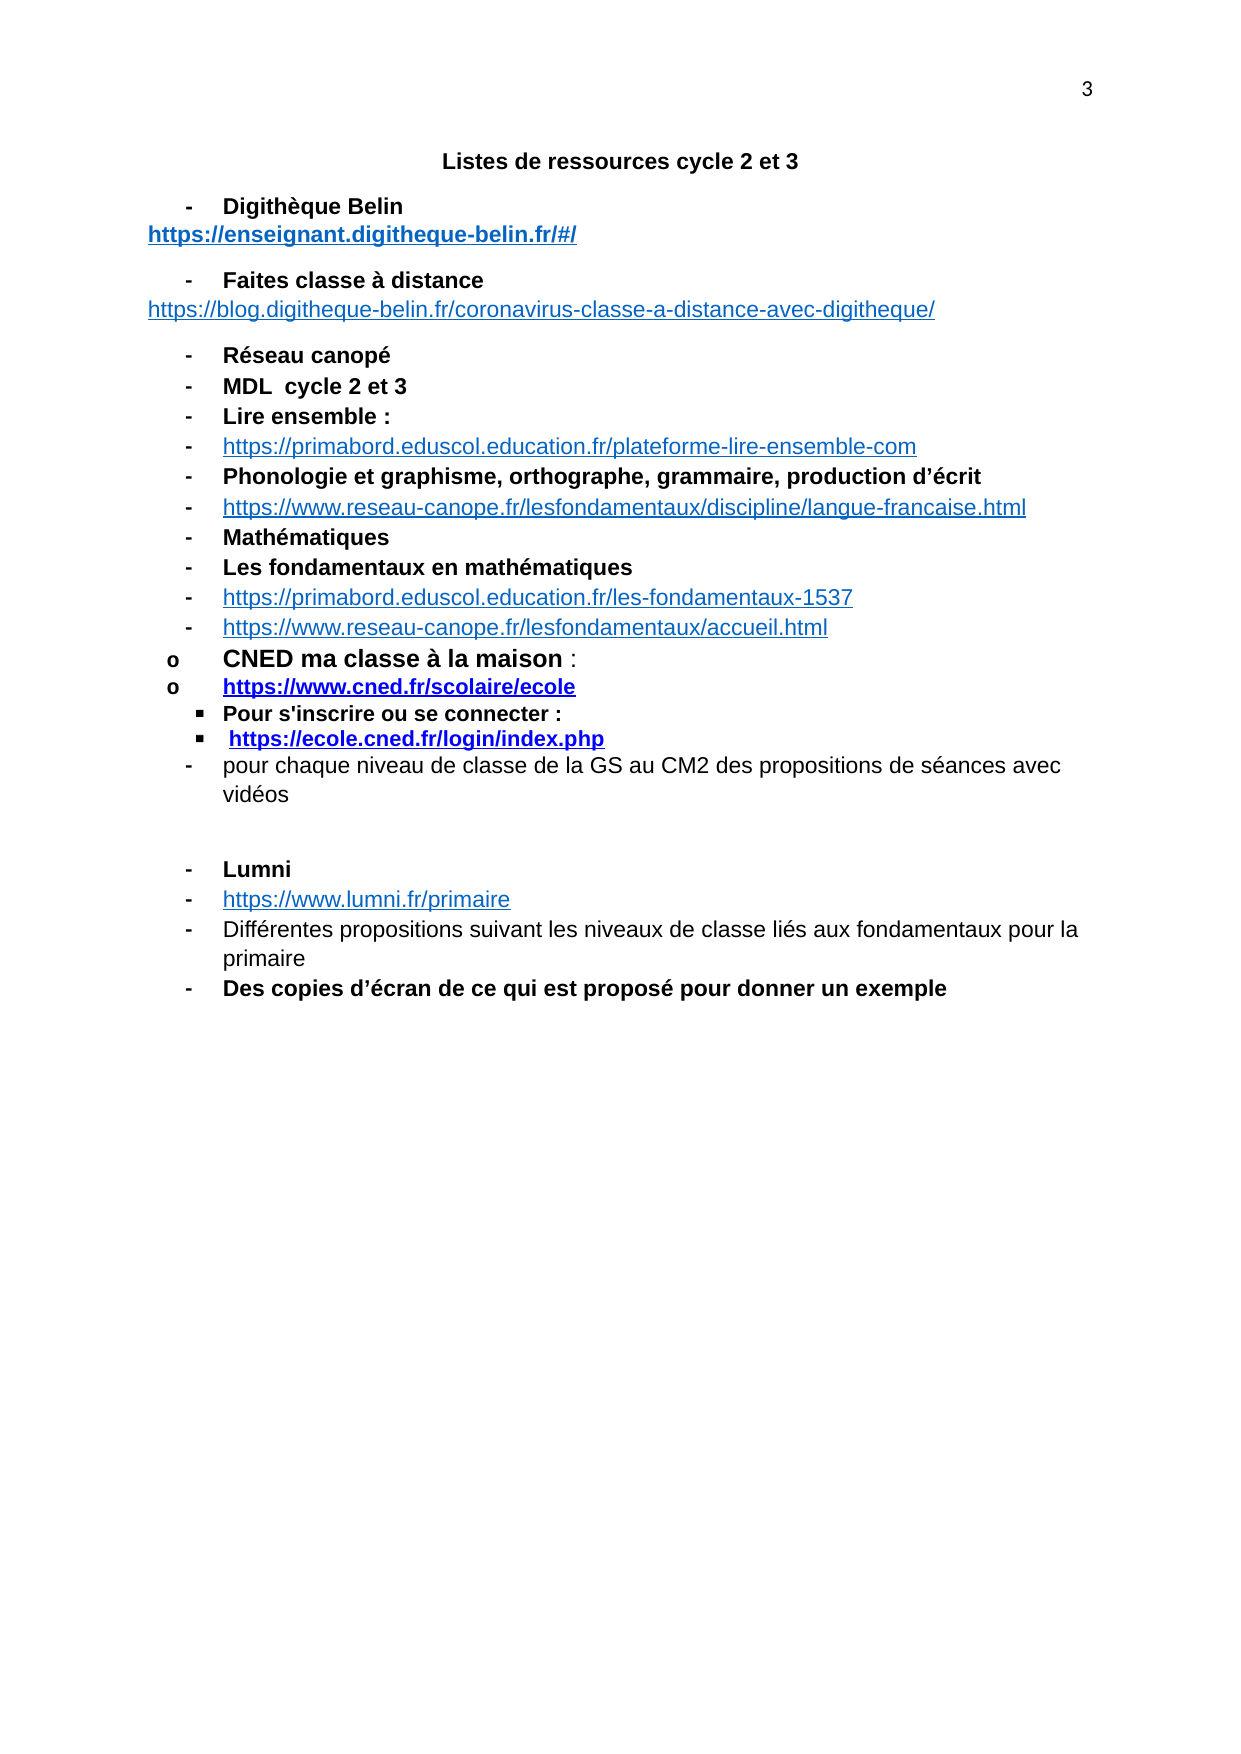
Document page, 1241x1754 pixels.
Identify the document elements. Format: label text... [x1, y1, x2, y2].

subtitle Pour s'inscrire ou se connecter : [194, 701, 1093, 726]
list Lire ensemble : [185, 402, 1093, 430]
list Réseau canopé [185, 342, 1093, 369]
list Mathématiques [185, 523, 1093, 551]
list Des copies d’écran de ce qui est proposé pour donner un exemple [185, 974, 1093, 1002]
subtitle CNED ma classe à la maison : [166, 644, 1093, 674]
list pour chaque niveau de classe de la GS au CM2 des propositions de séances avec vidéos [185, 751, 1093, 808]
list https://www.reseau-canope.fr/lesfondamentaux/accueil.html [185, 613, 1093, 641]
list MDL cycle 2 et 3 [185, 372, 1093, 400]
list Faites classe à distance [185, 266, 1093, 294]
list Les fondamentaux en mathématiques [185, 553, 1093, 581]
list Lumni [185, 855, 1093, 883]
list Digithèque Belin [185, 193, 1093, 219]
list Différentes propositions suivant les niveaux de classe liés aux fondamentaux pour la primaire [185, 915, 1093, 972]
list https://www.reseau-canope.fr/lesfondamentaux/discipline/langue-francaise.html [185, 493, 1093, 521]
list https://www.lumni.fr/primaire [185, 885, 1093, 913]
list https://primabord.eduscol.education.fr/les-fondamentaux-1537 [185, 583, 1093, 611]
subtitle https://ecole.cned.fr/login/index.php [194, 726, 1093, 751]
list Phonologie et graphisme, orthographe, grammaire, production d’écrit [185, 462, 1093, 490]
text https://blog.digitheque-belin.fr/coronavirus-classe-a-distance-avec-digitheque/ [148, 296, 1093, 323]
text Listes de ressources cycle 2 et 3 [148, 148, 1093, 174]
list https://primabord.eduscol.education.fr/plateforme-lire-ensemble-com [185, 432, 1093, 460]
text https://enseignant.digitheque-belin.fr/#/ [148, 221, 1093, 247]
subtitle https://www.cned.fr/scolaire/ecole [166, 674, 1093, 701]
